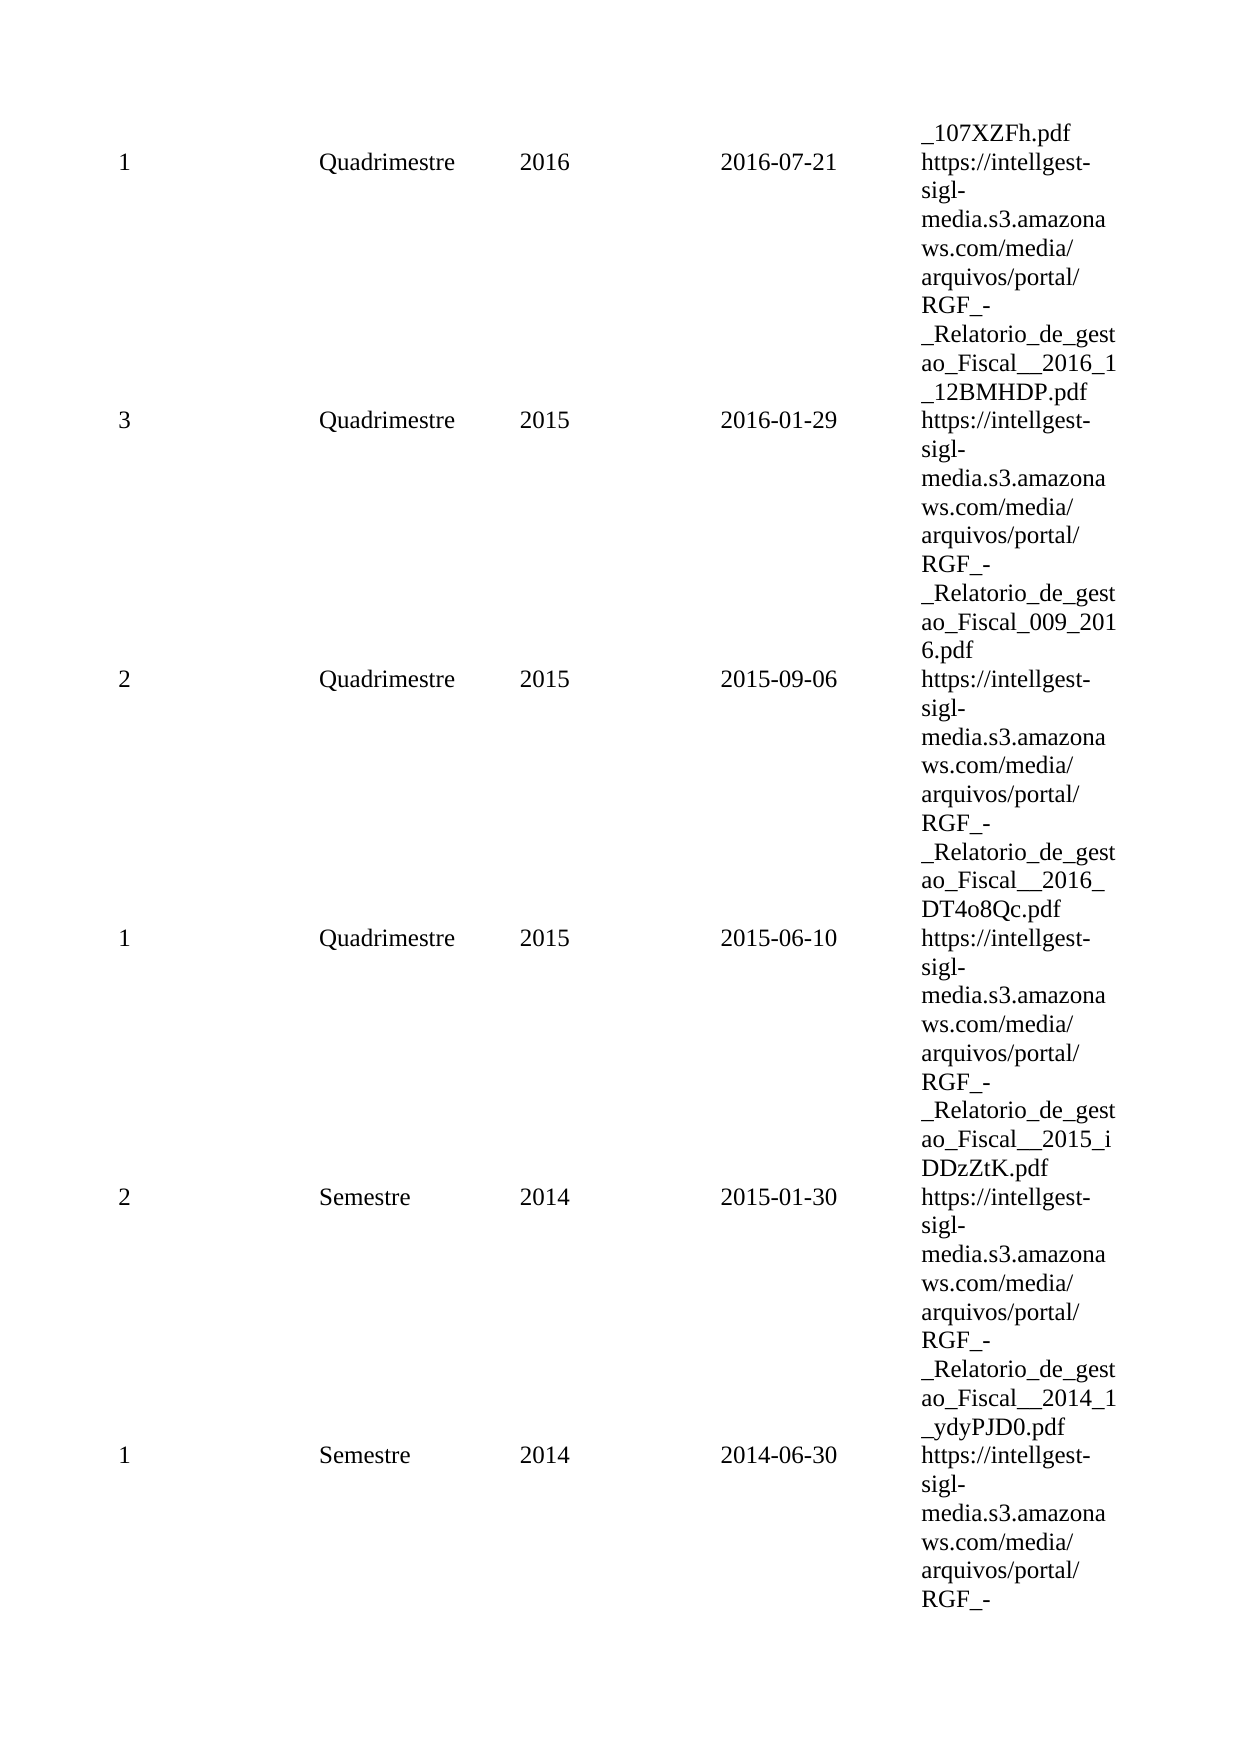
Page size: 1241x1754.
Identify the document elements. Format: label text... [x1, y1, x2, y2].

table_cell Quadrimestre [319, 147, 519, 406]
table_cell 2 [118, 1182, 319, 1441]
table_cell 2015-06-10 [720, 923, 921, 1182]
table_cell _107XZFh.pdf [921, 118, 1122, 147]
table_cell 2 [118, 664, 319, 923]
table_cell Quadrimestre [319, 406, 519, 664]
table_cell 2016-07-21 [720, 147, 921, 406]
table_cell 2016-01-29 [720, 406, 921, 664]
table_cell 2014-06-30 [720, 1441, 921, 1613]
table_cell 2015 [520, 923, 720, 1182]
table_cell https://intellgest-sigl-media.s3.amazonaws.com/media/arquivos/portal/RGF_-_Relatorio_de_gestao_Fiscal__2016_DT4o8Qc.pdf [921, 664, 1122, 923]
table_cell 1 [118, 923, 319, 1182]
table_cell [319, 118, 519, 147]
table_cell https://intellgest-sigl-media.s3.amazonaws.com/media/arquivos/portal/RGF_-_Relatorio_de_gestao_Fiscal__2014_1_ydyPJD0.pdf [921, 1182, 1122, 1441]
table_cell 2015 [520, 664, 720, 923]
table_cell https://intellgest-sigl-media.s3.amazonaws.com/media/arquivos/portal/RGF_- [921, 1441, 1122, 1613]
table_cell 1 [118, 1441, 319, 1613]
table_cell https://intellgest-sigl-media.s3.amazonaws.com/media/arquivos/portal/RGF_-_Relatorio_de_gestao_Fiscal__2015_iDDzZtK.pdf [921, 923, 1122, 1182]
table_cell 2014 [520, 1441, 720, 1613]
table_cell Quadrimestre [319, 923, 519, 1182]
table_cell 2015-01-30 [720, 1182, 921, 1441]
table_cell 2015-09-06 [720, 664, 921, 923]
table_cell [520, 118, 720, 147]
table_cell 2015 [520, 406, 720, 664]
table_cell 2014 [520, 1182, 720, 1441]
table_cell 1 [118, 147, 319, 406]
table_cell Semestre [319, 1441, 519, 1613]
table_cell Semestre [319, 1182, 519, 1441]
table_cell [118, 118, 319, 147]
table_cell 3 [118, 406, 319, 664]
table_cell 2016 [520, 147, 720, 406]
table_cell https://intellgest-sigl-media.s3.amazonaws.com/media/arquivos/portal/RGF_-_Relatorio_de_gestao_Fiscal__2016_1_12BMHDP.pdf [921, 147, 1122, 406]
table_cell https://intellgest-sigl-media.s3.amazonaws.com/media/arquivos/portal/RGF_-_Relatorio_de_gestao_Fiscal_009_2016.pdf [921, 406, 1122, 664]
table_cell [720, 118, 921, 147]
table_cell Quadrimestre [319, 664, 519, 923]
